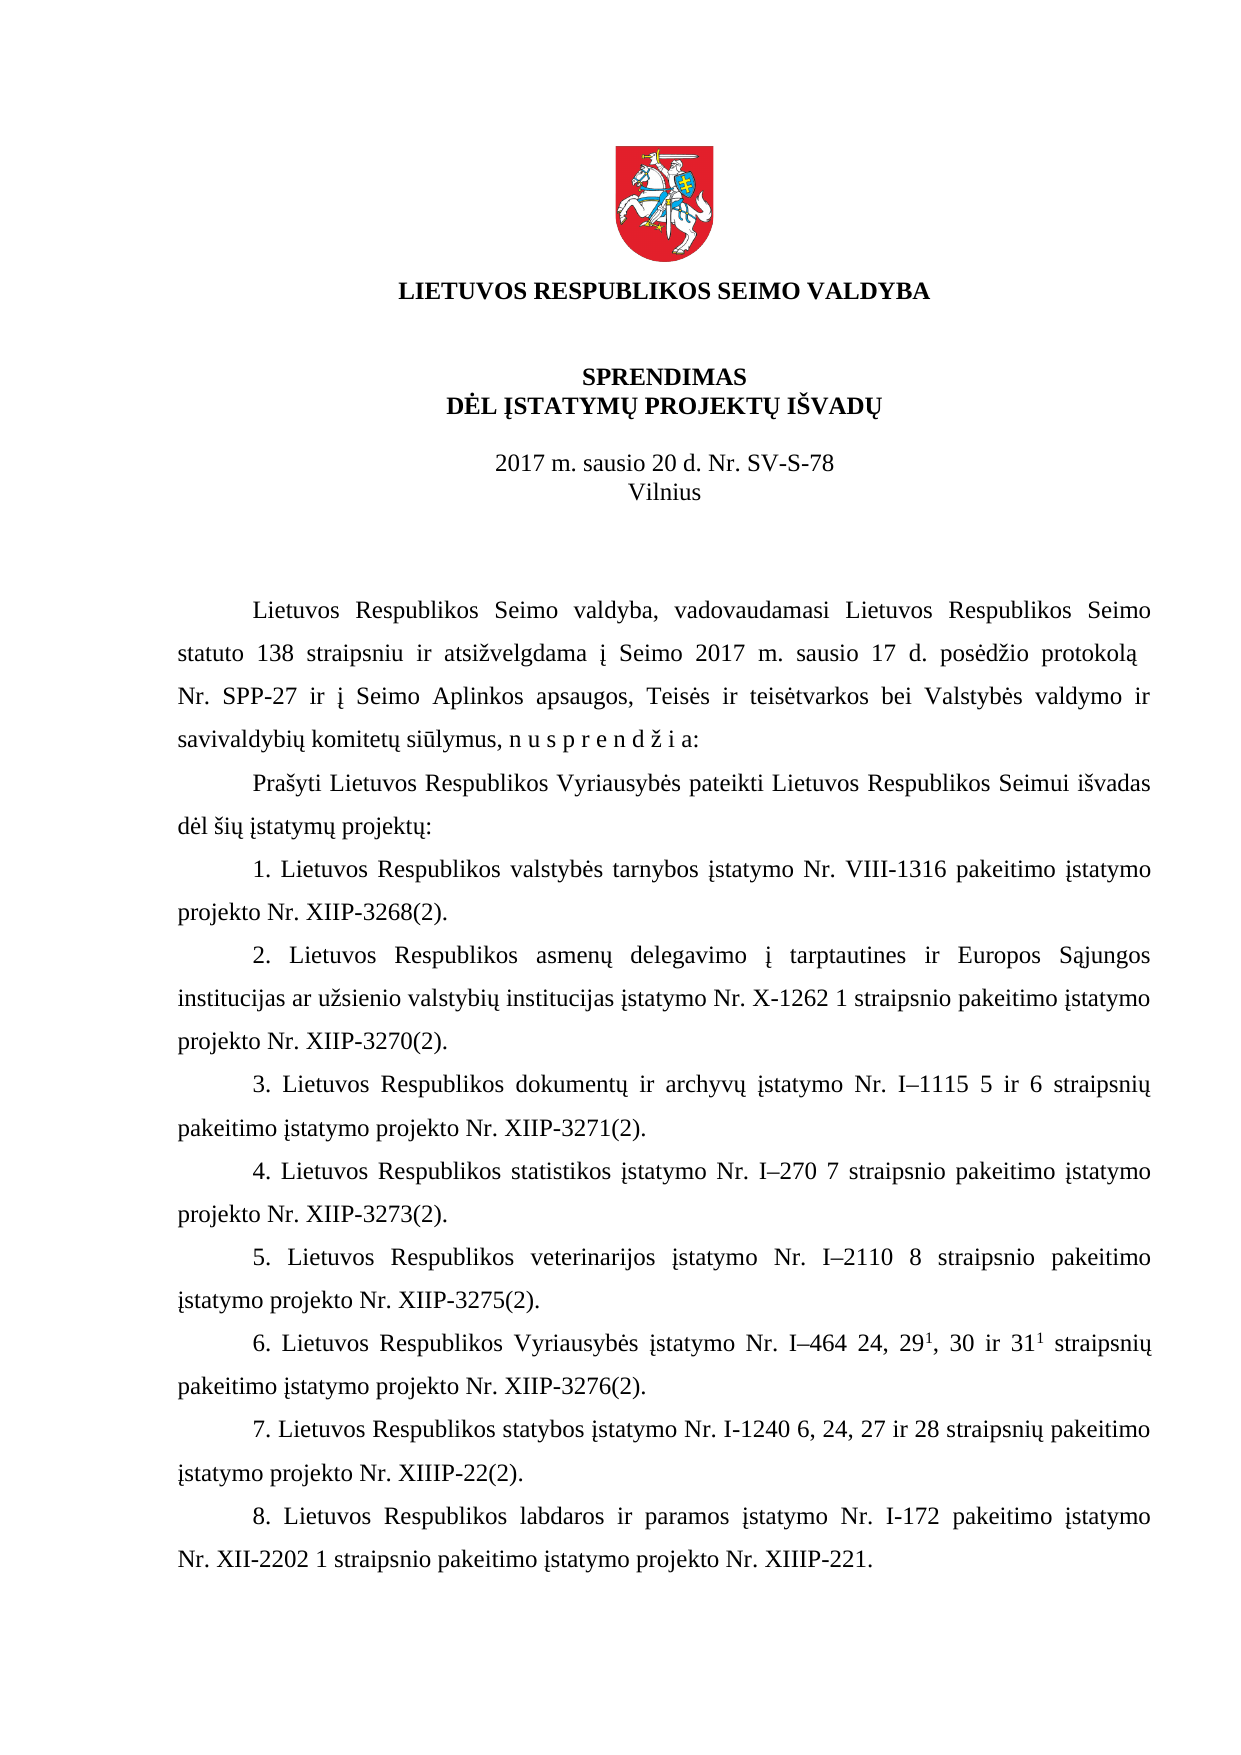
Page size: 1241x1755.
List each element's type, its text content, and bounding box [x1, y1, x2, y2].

text DĖL ĮSTATYMŲ PROJEKTŲ IŠVADŲ [177, 391, 1152, 420]
text Prašyti Lietuvos Respublikos Vyriausybės pateikti Lietuvos Respublikos Seimui išvadas dėl šių įstatymų projektų: [177, 768, 1152, 839]
text 2. Lietuvos Respublikos asmenų delegavimo į tarptautines ir Europos Sąjungos institucijas ar užsienio valstybių institucijas įstatymo Nr. X-1262 1 straipsnio pakeitimo įstatymo projekto Nr. XIIP-3270(2). [177, 940, 1152, 1055]
text 5. Lietuvos Respublikos veterinarijos įstatymo Nr. I–2110 8 straipsnio pakeitimo įstatymo projekto Nr. XIIP-3275(2). [177, 1242, 1152, 1314]
text Vilnius [177, 477, 1152, 506]
text 6. Lietuvos Respublikos Vyriausybės įstatymo Nr. I–464 24, 291, 30 ir 311 straipsnių pakeitimo įstatymo projekto Nr. XIIP-3276(2). [177, 1328, 1152, 1400]
text SPRENDIMAS [177, 362, 1152, 391]
text Lietuvos Respublikos Seimo valdyba, vadovaudamasi Lietuvos Respublikos Seimo statuto 138 straipsniu ir atsižvelgdama į Seimo 2017 m. sausio 17 d. posėdžio protokolą Nr. SPP-27 ir į Seimo Aplinkos apsaugos, Teisės ir teisėtvarkos bei Valstybės valdymo ir savivaldybių komitetų siūlymus, n u s p r e n d ž i a: [177, 595, 1152, 753]
text 2017 m. sausio 20 d. Nr. SV-S-78 [177, 448, 1152, 477]
text 8. Lietuvos Respublikos labdaros ir paramos įstatymo Nr. I-172 pakeitimo įstatymo Nr. XII-2202 1 straipsnio pakeitimo įstatymo projekto Nr. XIIIP-221. [177, 1501, 1152, 1573]
text 4. Lietuvos Respublikos statistikos įstatymo Nr. I–270 7 straipsnio pakeitimo įstatymo projekto Nr. XIIP-3273(2). [177, 1156, 1152, 1228]
text 7. Lietuvos Respublikos statybos įstatymo Nr. I-1240 6, 24, 27 ir 28 straipsnių pakeitimo įstatymo projekto Nr. XIIIP-22(2). [177, 1414, 1152, 1486]
text 3. Lietuvos Respublikos dokumentų ir archyvų įstatymo Nr. I–1115 5 ir 6 straipsnių pakeitimo įstatymo projekto Nr. XIIP-3271(2). [177, 1069, 1152, 1141]
text 1. Lietuvos Respublikos valstybės tarnybos įstatymo Nr. VIII-1316 pakeitimo įstatymo projekto Nr. XIIP-3268(2). [177, 854, 1152, 926]
text LIETUVOS RESPUBLIKOS SEIMO VALDYBA [177, 276, 1152, 305]
